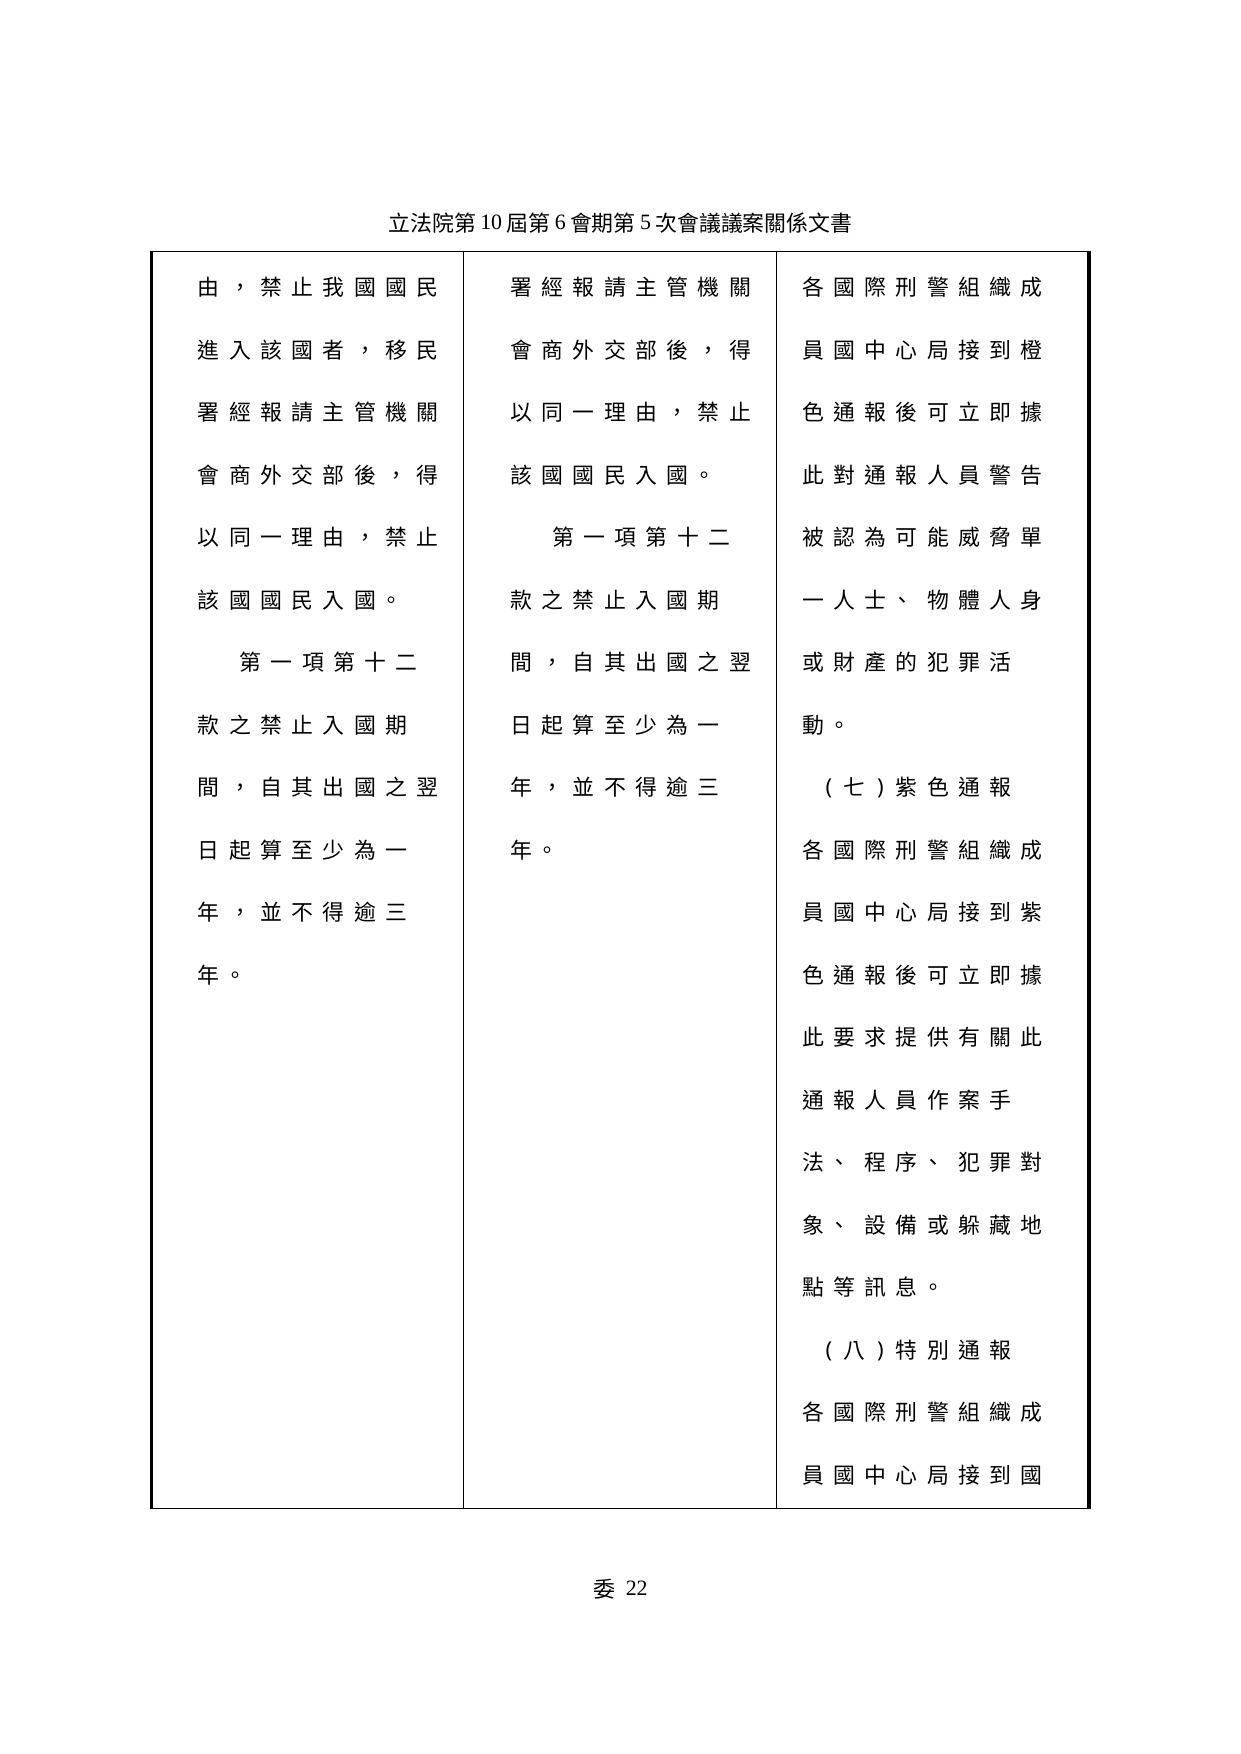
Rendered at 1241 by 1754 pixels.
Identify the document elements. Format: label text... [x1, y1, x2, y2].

table_cell 由，禁止我國國民進入該國者，移民署經報請主管機關會商外交部後，得以同一理由，禁止該國國民入國。 第一項第十二款之禁止入國期間，自其出國之翌日起算至少為一年，並不得逾三年。 [153, 252, 463, 1508]
table_cell 各國際刑警組織成員國中心局接到橙色通報後可立即據此對通報人員警告被認為可能威脅單一人士、物體人身或財產的犯罪活動。 (七)紫色通報 各國際刑警組織成員國中心局接到紫色通報後可立即據此要求提供有關此通報人員作案手法、程序、犯罪對象、設備或躲藏地點等訊息。 (八)特別通報 各國際刑警組織成員國中心局接到國 [777, 252, 1087, 1508]
table_cell 署經報請主管機關會商外交部後，得以同一理由，禁止該國國民入國。 第一項第十二款之禁止入國期間，自其出國之翌日起算至少為一年，並不得逾三年。 [464, 252, 776, 1508]
